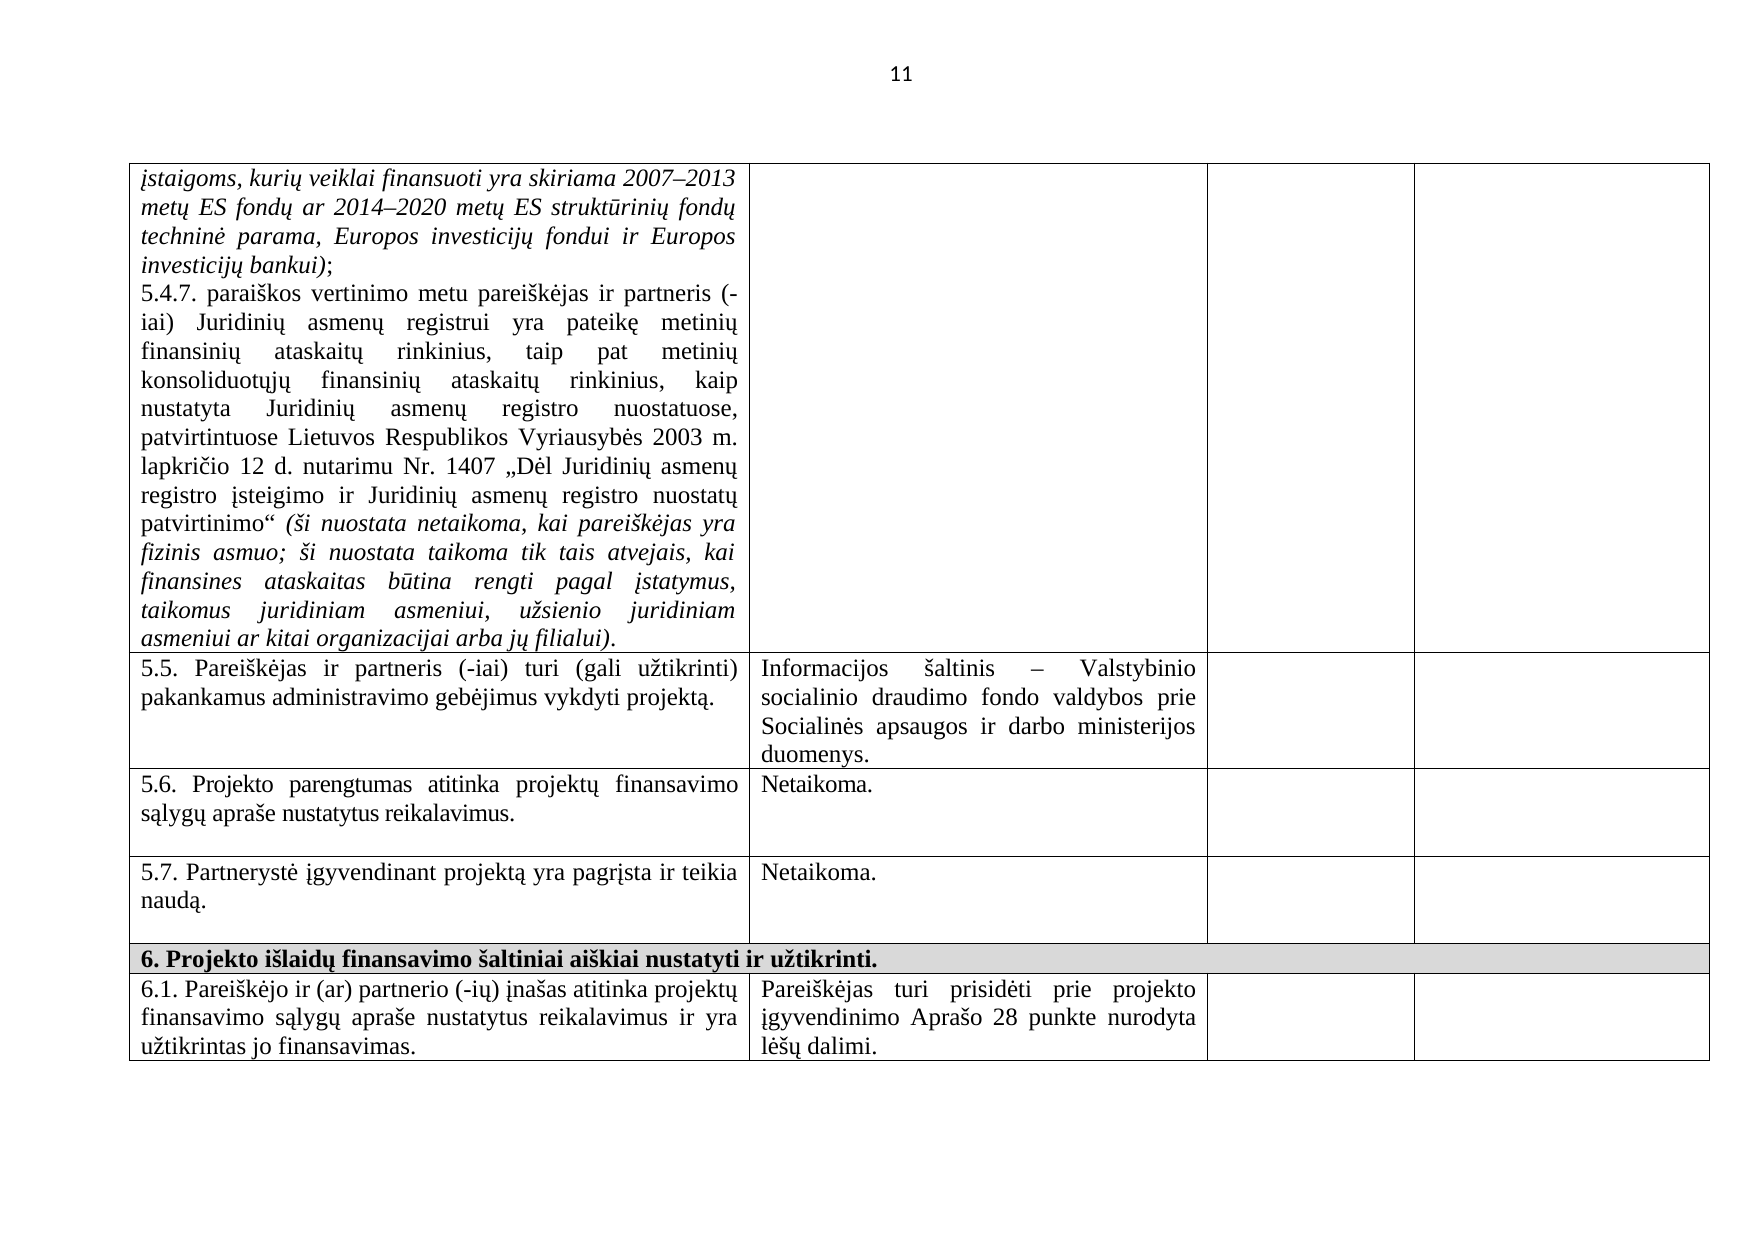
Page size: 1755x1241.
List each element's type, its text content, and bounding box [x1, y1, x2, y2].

table_cell Informacijos šaltinis – Valstybinio socialinio draudimo fondo valdybos prie Socialinės apsaugos ir darbo ministerijos duomenys. [750, 653, 1207, 768]
table_cell Netaikoma. [750, 857, 1207, 943]
table_cell 5.5. Pareiškėjas ir partneris (-iai) turi (gali užtikrinti) pakankamus administravimo gebėjimus vykdyti projektą. [130, 653, 749, 768]
table_cell 6.1. Pareiškėjo ir (ar) partnerio (-ių) įnašas atitinka projektų finansavimo sąlygų apraše nustatytus reikalavimus ir yra užtikrintas jo finansavimas. [130, 974, 749, 1060]
table_cell [1208, 974, 1414, 1060]
table_cell 5.6. Projekto parengtumas atitinka projektų finansavimo sąlygų apraše nustatytus reikalavimus. [130, 769, 749, 856]
table_cell Pareiškėjas turi prisidėti prie projekto įgyvendinimo Aprašo 28 punkte nurodyta lėšų dalimi. [750, 974, 1207, 1060]
table_cell 5.7. Partnerystė įgyvendinant projektą yra pagrįsta ir teikia naudą. [130, 857, 749, 943]
table_cell [1415, 974, 1709, 1060]
table_cell [1415, 653, 1709, 768]
table_cell [1415, 769, 1709, 856]
table_cell Netaikoma. [750, 769, 1207, 856]
table_cell įstaigoms, kurių veiklai finansuoti yra skiriama 2007–2013 metų ES fondų ar 2014–2020 metų ES struktūrinių fondų techninė parama, Europos investicijų fondui ir Europos investicijų bankui); 5.4.7. paraiškos vertinimo metu pareiškėjas ir partneris (-iai) Juridinių asmenų registrui yra pateikę metinių finansinių ataskaitų rinkinius, taip pat metinių konsoliduotųjų finansinių ataskaitų rinkinius, kaip nustatyta Juridinių asmenų registro nuostatuose, patvirtintuose Lietuvos Respublikos Vyriausybės 2003 m. lapkričio 12 d. nutarimu Nr. 1407 „Dėl Juridinių asmenų registro įsteigimo ir Juridinių asmenų registro nuostatų patvirtinimo“ (ši nuostata netaikoma, kai pareiškėjas yra fizinis asmuo; ši nuostata taikoma tik tais atvejais, kai finansines ataskaitas būtina rengti pagal įstatymus, taikomus juridiniam asmeniui, užsienio juridiniam asmeniui ar kitai organizacijai arba jų filialui). [130, 164, 749, 652]
table_cell [750, 164, 1207, 652]
table_cell [1415, 164, 1709, 652]
table_cell [1208, 164, 1414, 652]
table_cell [1208, 769, 1414, 856]
table_cell [1208, 653, 1414, 768]
table_cell 6. Projekto išlaidų finansavimo šaltiniai aiškiai nustatyti ir užtikrinti. [130, 944, 1709, 973]
table_cell [1415, 857, 1709, 943]
table_cell [1208, 857, 1414, 943]
